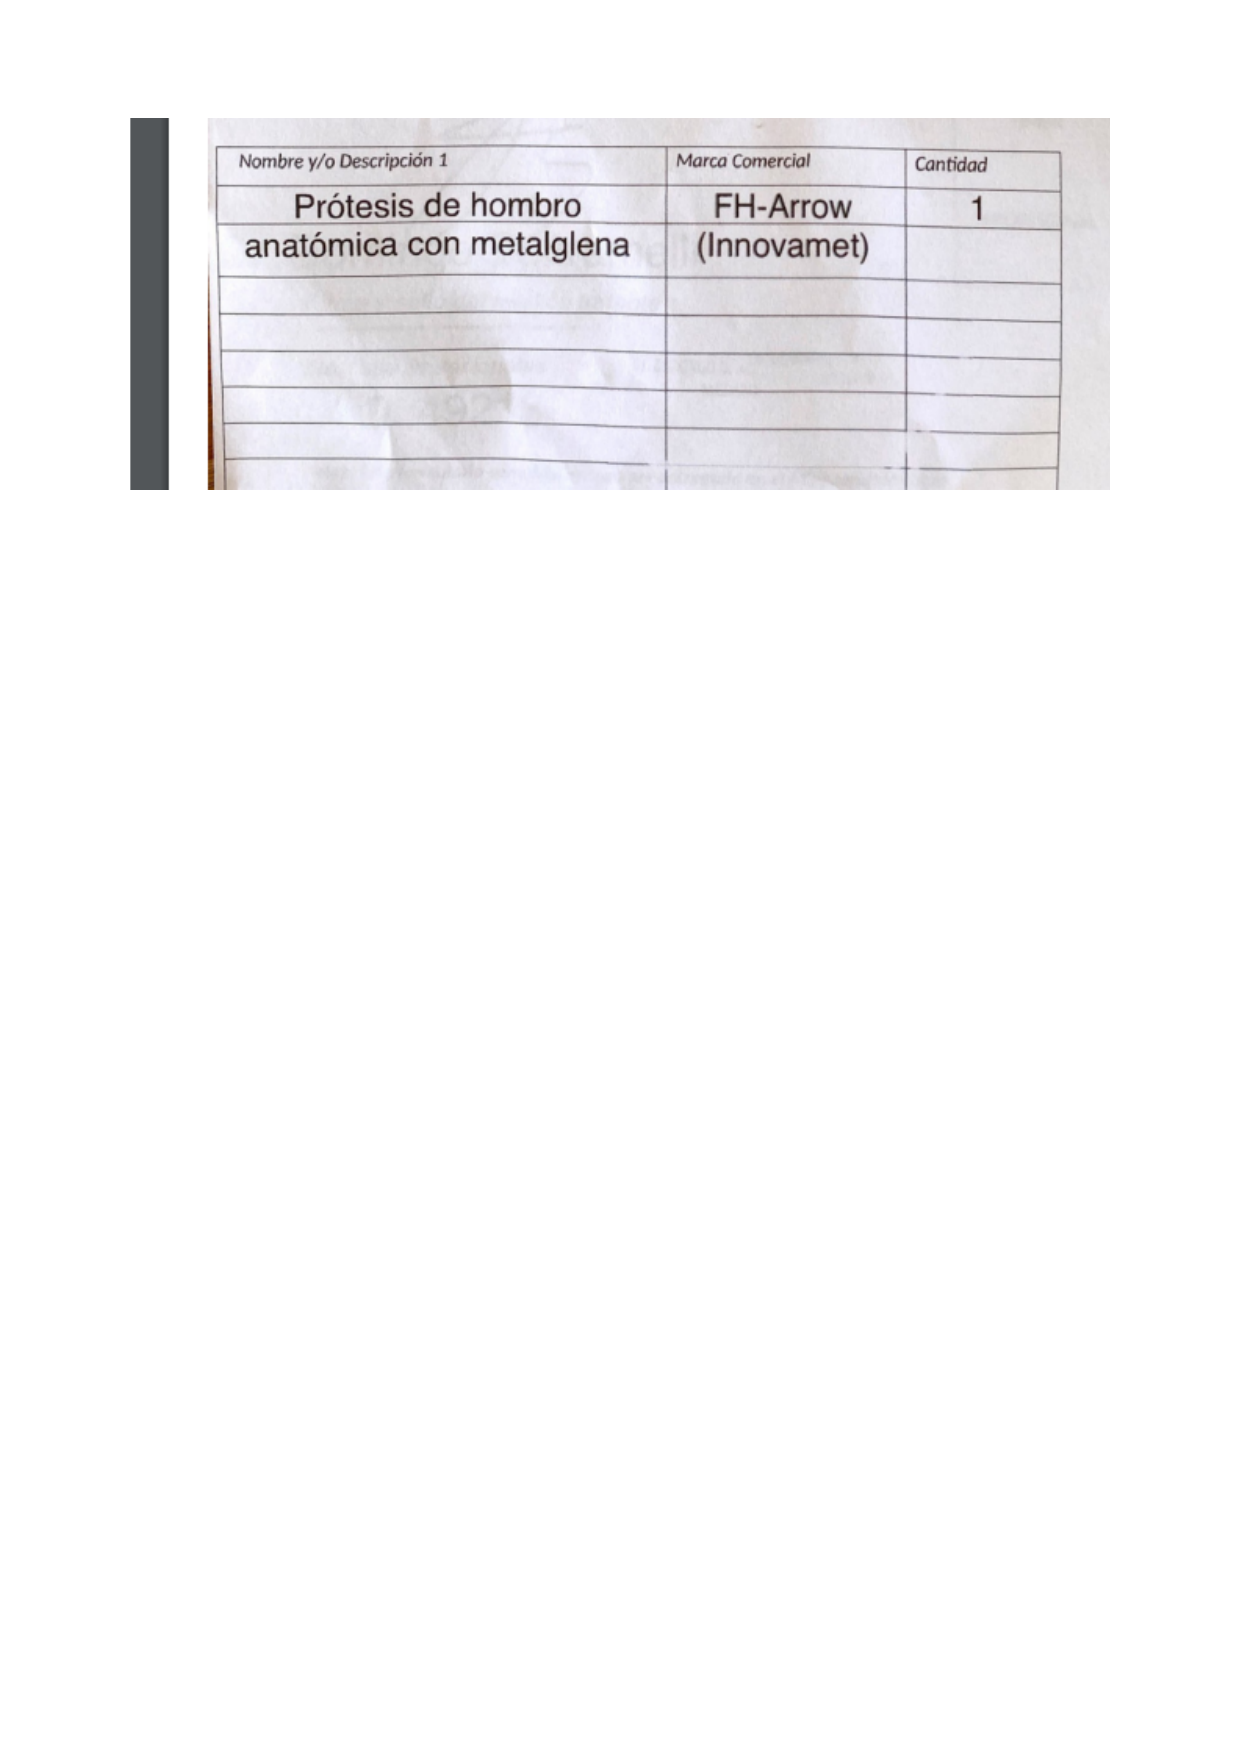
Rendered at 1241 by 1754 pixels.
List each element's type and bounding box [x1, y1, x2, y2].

picture [130, 118, 1110, 490]
